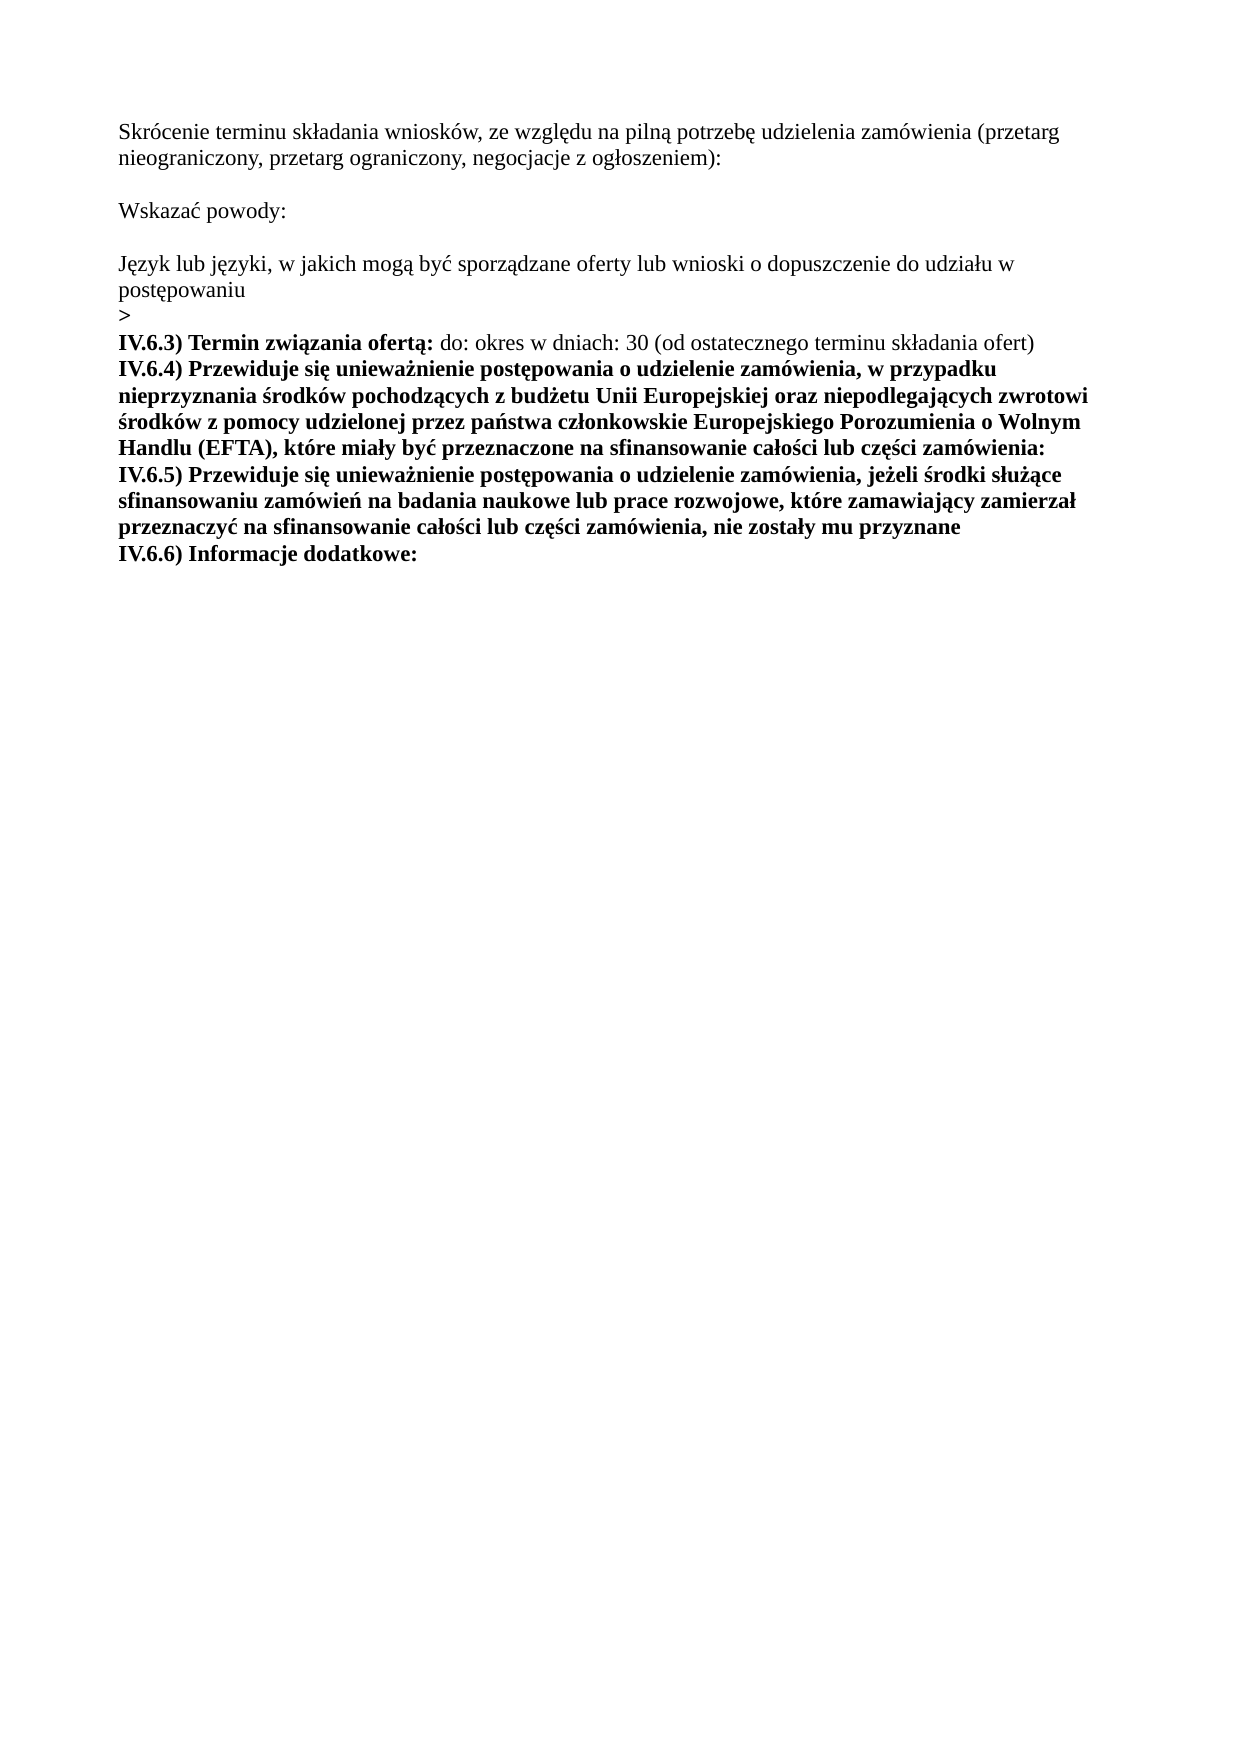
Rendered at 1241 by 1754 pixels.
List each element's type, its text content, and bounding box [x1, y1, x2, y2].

text Skrócenie terminu składania wniosków, ze względu na pilną potrzebę udzielenia zamówienia (przetarg nieograniczony, przetarg ograniczony, negocjacje z ogłoszeniem): Wskazać powody: Język lub języki, w jakich mogą być sporządzane oferty lub wnioski o dopuszczenie do udziału w postępowaniu > IV.6.3) Termin związania ofertą: do: okres w dniach: 30 (od ostatecznego terminu składania ofert) IV.6.4) Przewiduje się unieważnienie postępowania o udzielenie zamówienia, w przypadku nieprzyznania środków pochodzących z budżetu Unii Europejskiej oraz niepodlegających zwrotowi środków z pomocy udzielonej przez państwa członkowskie Europejskiego Porozumienia o Wolnym Handlu (EFTA), które miały być przeznaczone na sfinansowanie całości lub części zamówienia: IV.6.5) Przewiduje się unieważnienie postępowania o udzielenie zamówienia, jeżeli środki służące sfinansowaniu zamówień na badania naukowe lub prace rozwojowe, które zamawiający zamierzał przeznaczyć na sfinansowanie całości lub części zamówienia, nie zostały mu przyznane IV.6.6) Informacje dodatkowe: [118, 118, 1122, 566]
